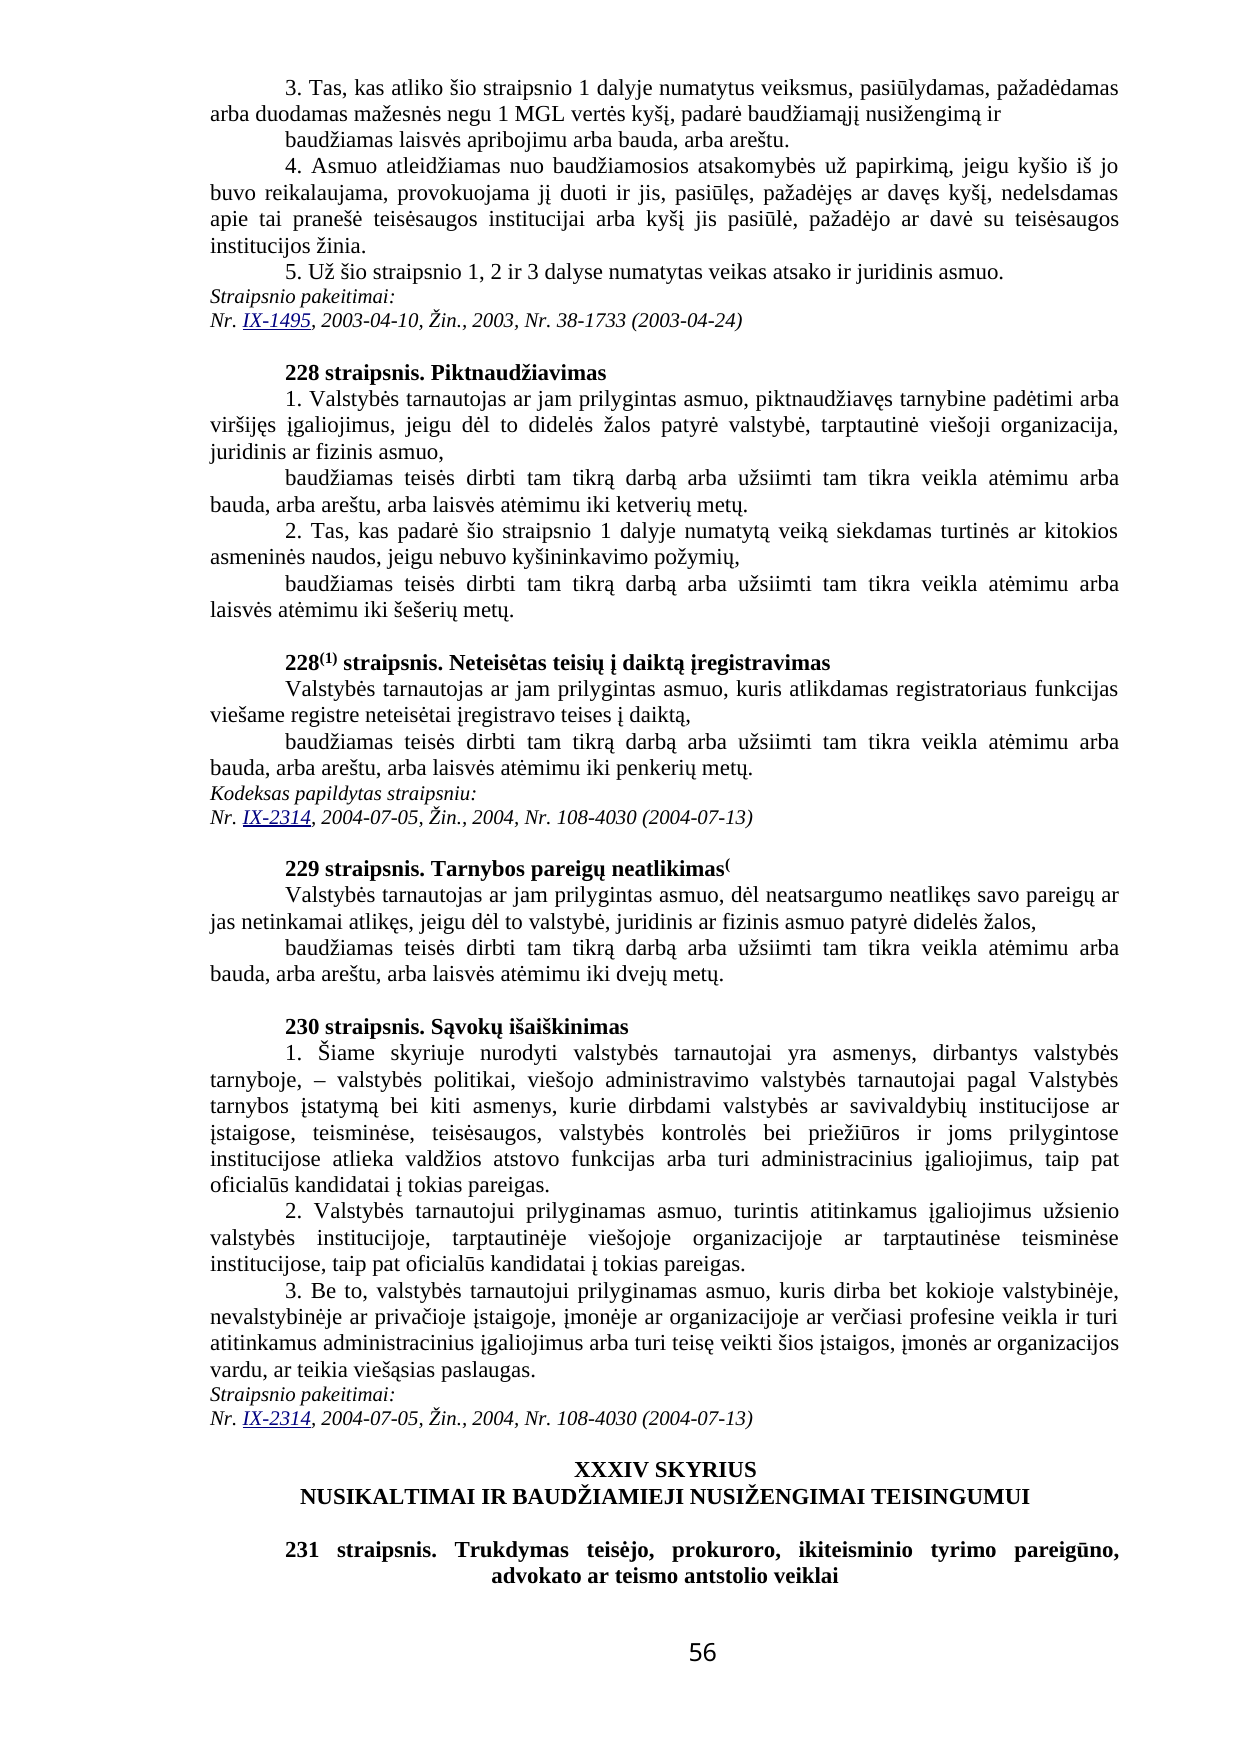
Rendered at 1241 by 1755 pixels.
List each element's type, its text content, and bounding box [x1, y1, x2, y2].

text Nusikaltimai ir baudžiamieji nusižengimai teisingumui [210, 1483, 1120, 1509]
text 3. Tas, kas atliko šio straipsnio 1 dalyje numatytus veiksmus, pasiūlydamas, pažadėdamas arba duodamas mažesnės negu 1 MGL vertės kyšį, padarė baudžiamąjį nusižengimą ir [210, 73, 1120, 126]
text 1. Valstybės tarnautojas ar jam prilygintas asmuo, piktnaudžiavęs tarnybine padėtimi arba viršijęs įgaliojimus, jeigu dėl to didelės žalos patyrė valstybė, tarptautinė viešoji organizacija, juridinis ar fizinis asmuo, [210, 385, 1120, 464]
text 228(1) straipsnis. Neteisėtas teisių į daiktą įregistravimas [210, 649, 1120, 675]
text Valstybės tarnautojas ar jam prilygintas asmuo, kuris atlikdamas registratoriaus funkcijas viešame registre neteisėtai įregistravo teises į daiktą, [210, 675, 1120, 728]
text 229 straipsnis. Tarnybos pareigų neatlikimas( [210, 855, 1120, 881]
text Nr. IX-2314, 2004-07-05, Žin., 2004, Nr. 108-4030 (2004-07-13) [210, 1406, 1120, 1430]
text 228 straipsnis. Piktnaudžiavimas [210, 359, 1120, 385]
text baudžiamas laisvės apribojimu arba bauda, arba areštu. [210, 126, 1120, 153]
subtitle XXXIV SKYRIUS [210, 1457, 1120, 1483]
text baudžiamas teisės dirbti tam tikrą darbą arba užsiimti tam tikra veikla atėmimu arba bauda, arba areštu, arba laisvės atėmimu iki penkerių metų. [210, 728, 1120, 781]
text 4. Asmuo atleidžiamas nuo baudžiamosios atsakomybės už papirkimą, jeigu kyšio iš jo buvo reikalaujama, provokuojama jį duoti ir jis, pasiūlęs, pažadėjęs ar davęs kyšį, nedelsdamas apie tai pranešė teisėsaugos institucijai arba kyšį jis pasiūlė, pažadėjo ar davė su teisėsaugos institucijos žinia. [210, 153, 1120, 258]
text Nr. IX-2314, 2004-07-05, Žin., 2004, Nr. 108-4030 (2004-07-13) [210, 804, 1120, 829]
text Straipsnio pakeitimai: [210, 284, 1120, 308]
text 1. Šiame skyriuje nurodyti valstybės tarnautojai yra asmenys, dirbantys valstybės tarnyboje, – valstybės politikai, viešojo administravimo valstybės tarnautojai pagal Valstybės tarnybos įstatymą bei kiti asmenys, kurie dirbdami valstybės ar savivaldybių institucijose ar įstaigose, teisminėse, teisėsaugos, valstybės kontrolės bei priežiūros ir joms prilygintose institucijose atlieka valdžios atstovo funkcijas arba turi administracinius įgaliojimus, taip pat oficialūs kandidatai į tokias pareigas. [210, 1039, 1120, 1198]
text Valstybės tarnautojas ar jam prilygintas asmuo, dėl neatsargumo neatlikęs savo pareigų ar jas netinkamai atlikęs, jeigu dėl to valstybė, juridinis ar fizinis asmuo patyrė didelės žalos, [210, 881, 1120, 934]
text baudžiamas teisės dirbti tam tikrą darbą arba užsiimti tam tikra veikla atėmimu arba bauda, arba areštu, arba laisvės atėmimu iki dvejų metų. [210, 934, 1120, 987]
text 231 straipsnis. Trukdymas teisėjo, prokuroro, ikiteisminio tyrimo pareigūno, advokato ar teismo antstolio veiklai [285, 1536, 1120, 1588]
text 230 straipsnis. Sąvokų išaiškinimas [210, 1013, 1120, 1039]
text 2. Tas, kas padarė šio straipsnio 1 dalyje numatytą veiką siekdamas turtinės ar kitokios asmeninės naudos, jeigu nebuvo kyšininkavimo požymių, [210, 517, 1120, 570]
text 3. Be to, valstybės tarnautojui prilyginamas asmuo, kuris dirba bet kokioje valstybinėje, nevalstybinėje ar privačioje įstaigoje, įmonėje ar organizacijoje ar verčiasi profesine veikla ir turi atitinkamus administracinius įgaliojimus arba turi teisę veikti šios įstaigos, įmonės ar organizacijos vardu, ar teikia viešąsias paslaugas. [210, 1277, 1120, 1382]
text Nr. IX-1495, 2003-04-10, Žin., 2003, Nr. 38-1733 (2003-04-24) [210, 308, 1120, 332]
text baudžiamas teisės dirbti tam tikrą darbą arba užsiimti tam tikra veikla atėmimu arba bauda, arba areštu, arba laisvės atėmimu iki ketverių metų. [210, 464, 1120, 517]
text Kodeksas papildytas straipsniu: [210, 781, 1120, 804]
text Straipsnio pakeitimai: [210, 1382, 1120, 1406]
text 2. Valstybės tarnautojui prilyginamas asmuo, turintis atitinkamus įgaliojimus užsienio valstybės institucijoje, tarptautinėje viešojoje organizacijoje ar tarptautinėse teisminėse institucijose, taip pat oficialūs kandidatai į tokias pareigas. [210, 1198, 1120, 1277]
text baudžiamas teisės dirbti tam tikrą darbą arba užsiimti tam tikra veikla atėmimu arba laisvės atėmimu iki šešerių metų. [210, 570, 1120, 622]
text 5. Už šio straipsnio 1, 2 ir 3 dalyse numatytas veikas atsako ir juridinis asmuo. [210, 258, 1120, 284]
